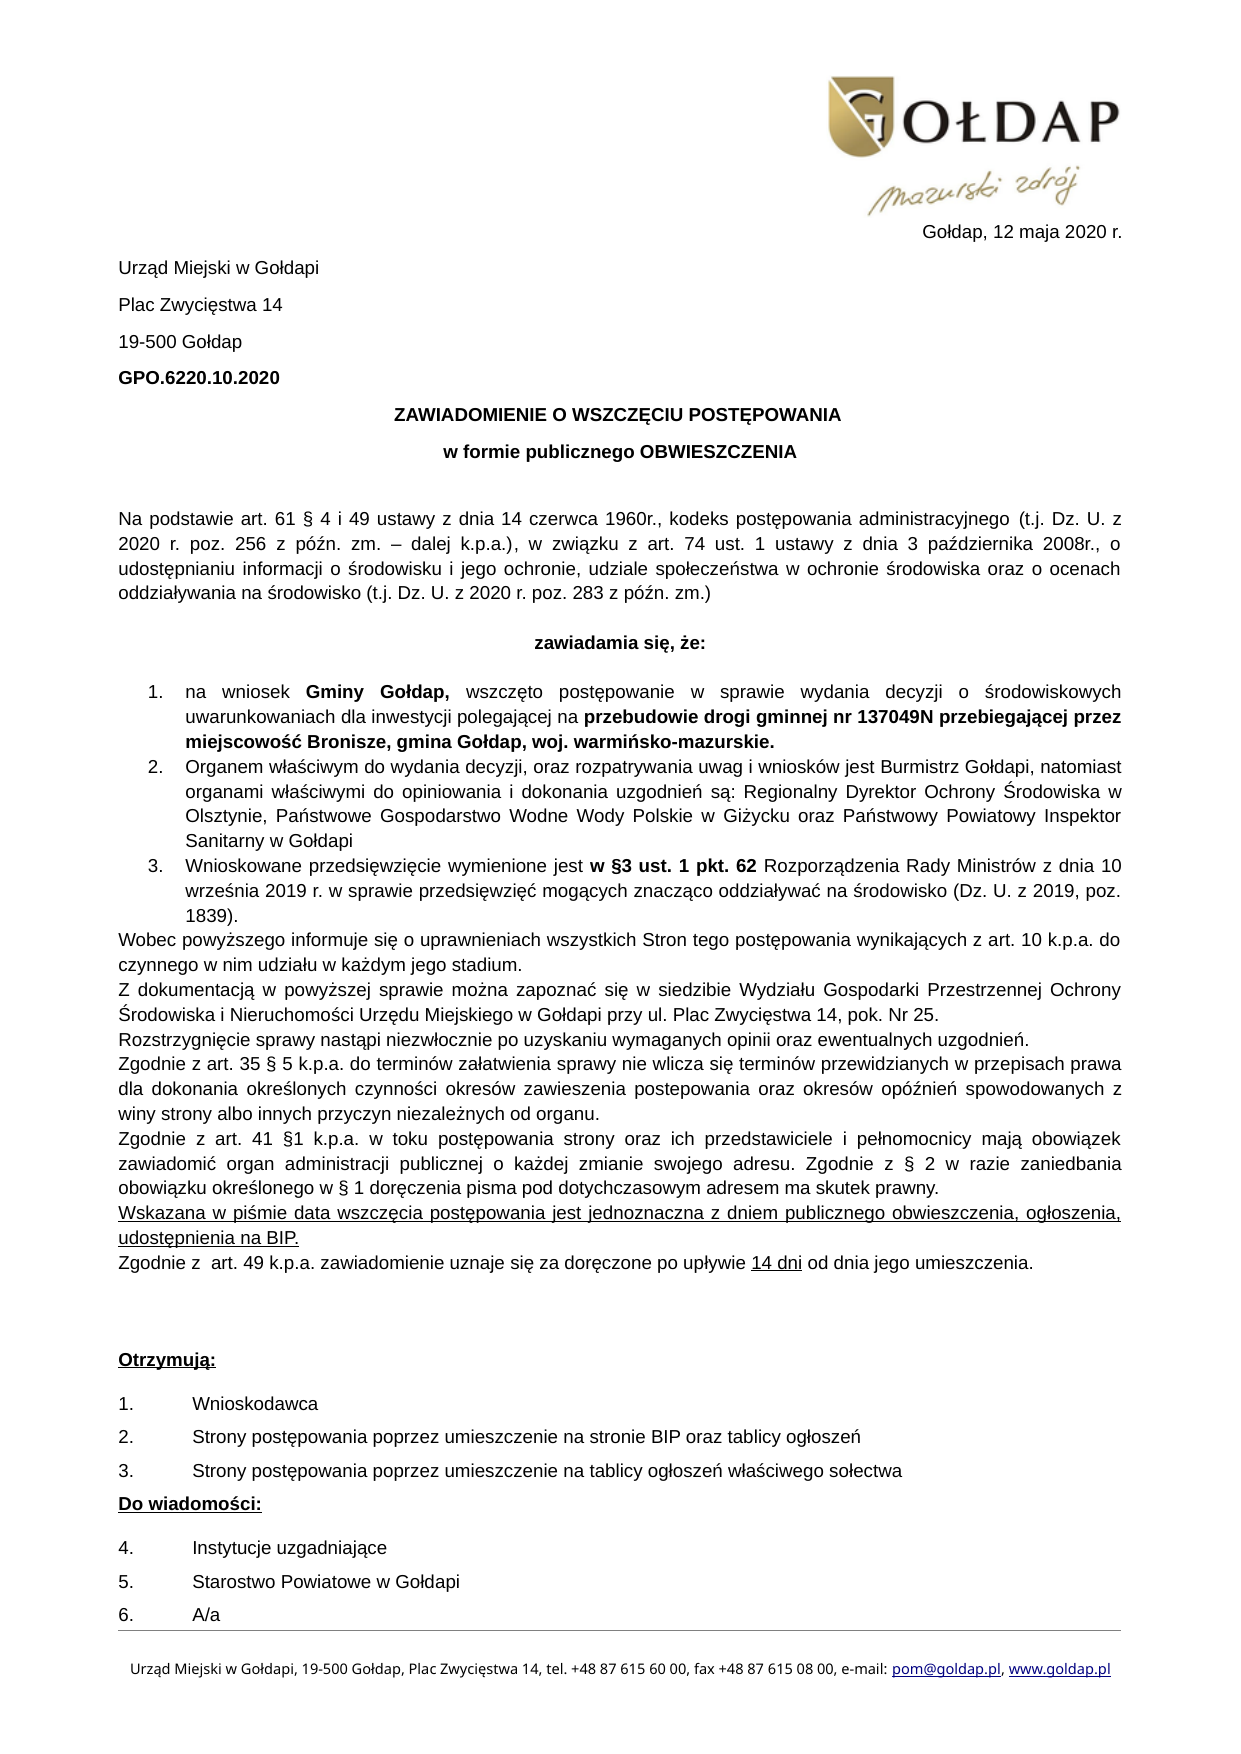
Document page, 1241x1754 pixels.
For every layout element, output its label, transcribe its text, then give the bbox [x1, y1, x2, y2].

text Zgodnie z art. 49 k.p.a. zawiadomienie uznaje się za doręczone po upływie 14 dni od dnia jego umieszczenia. [118, 1252, 1122, 1273]
text 5. Starostwo Powiatowe w Gołdapi [118, 1570, 1122, 1592]
text Na podstawie art. 61 § 4 i 49 ustawy z dnia 14 czerwca 1960r., kodeks postępowania administracyjnego (t.j. Dz. U. z 2020 r. poz. 256 z późn. zm. – dalej k.p.a.), w związku z art. 74 ust. 1 ustawy z dnia 3 października 2008r., o udostępnianiu informacji o środowisku i jego ochronie, udziale społeczeństwa w ochronie środowiska oraz o ocenach oddziaływania na środowisko (t.j. Dz. U. z 2020 r. poz. 283 z późn. zm.) [118, 508, 1122, 604]
text Wskazana w piśmie data wszczęcia postępowania jest jednoznaczna z dniem publicznego obwieszczenia, ogłoszenia, udostępnienia na BIP. [118, 1202, 1122, 1248]
text Zgodnie z art. 35 § 5 k.p.a. do terminów załatwienia sprawy nie wlicza się terminów przewidzianych w przepisach prawa dla dokonania określonych czynności okresów zawieszenia postepowania oraz okresów opóźnień spowodowanych z winy strony albo innych przyczyn niezależnych od organu. [118, 1053, 1122, 1124]
text 2. Strony postępowania poprzez umieszczenie na stronie BIP oraz tablicy ogłoszeń [118, 1426, 1122, 1447]
text Do wiadomości: [118, 1493, 1122, 1514]
text GPO.6220.10.2020 [118, 367, 1122, 389]
text Z dokumentacją w powyższej sprawie można zapoznać się w siedzibie Wydziału Gospodarki Przestrzennej Ochrony Środowiska i Nieruchomości Urzędu Miejskiego w Gołdapi przy ul. Plac Zwycięstwa 14, pok. Nr 25. [118, 979, 1122, 1025]
list Wnioskowane przedsięwzięcie wymienione jest w §3 ust. 1 pkt. 62 Rozporządzenia Rady Ministrów z dnia 10 września 2019 r. w sprawie przedsięwzięć mogących znacząco oddziaływać na środowisko (Dz. U. z 2019, poz. 1839). [148, 855, 1122, 926]
text 1. Wnioskodawca [118, 1392, 1122, 1414]
text Plac Zwycięstwa 14 [118, 294, 1122, 315]
text 3. Strony postępowania poprzez umieszczenie na tablicy ogłoszeń właściwego sołectwa [118, 1459, 1122, 1481]
text Urząd Miejski w Gołdapi [118, 257, 1122, 279]
text Zgodnie z art. 41 §1 k.p.a. w toku postępowania strony oraz ich przedstawiciele i pełnomocnicy mają obowiązek zawiadomić organ administracji publicznej o każdej zmianie swojego adresu. Zgodnie z § 2 w razie zaniedbania obowiązku określonego w § 1 doręczenia pisma pod dotychczasowym adresem ma skutek prawny. [118, 1128, 1122, 1199]
list Organem właściwym do wydania decyzji, oraz rozpatrywania uwag i wniosków jest Burmistrz Gołdapi, natomiast organami właściwymi do opiniowania i dokonania uzgodnień są: Regionalny Dyrektor Ochrony Środowiska w Olsztynie, Państwowe Gospodarstwo Wodne Wody Polskie w Giżycku oraz Państwowy Powiatowy Inspektor Sanitarny w Gołdapi [148, 756, 1122, 852]
text 19-500 Gołdap [118, 330, 1122, 352]
text 6. A/a [118, 1604, 1122, 1625]
text Wobec powyższego informuje się o uprawnieniach wszystkich Stron tego postępowania wynikających z art. 10 k.p.a. do czynnego w nim udziału w każdym jego stadium. [118, 929, 1122, 976]
text Gołdap, 12 maja 2020 r. [118, 124, 1122, 242]
text Rozstrzygnięcie sprawy nastąpi niezwłocznie po uzyskaniu wymaganych opinii oraz ewentualnych uzgodnień. [118, 1028, 1122, 1050]
list na wniosek Gminy Gołdap, wszczęto postępowanie w sprawie wydania decyzji o środowiskowych uwarunkowaniach dla inwestycji polegającej na przebudowie drogi gminnej nr 137049N przebiegającej przez miejscowość Bronisze, gmina Gołdap, woj. warmińsko-mazurskie. [148, 681, 1122, 752]
text w formie publicznego OBWIESZCZENIA [118, 440, 1122, 462]
text Otrzymują: [118, 1348, 1122, 1370]
text ZAWIADOMIENIE O WSZCZĘCIU POSTĘPOWANIA [118, 404, 1122, 425]
text zawiadamia się, że: [118, 632, 1122, 653]
text 4. Instytucje uzgadniające [118, 1537, 1122, 1558]
